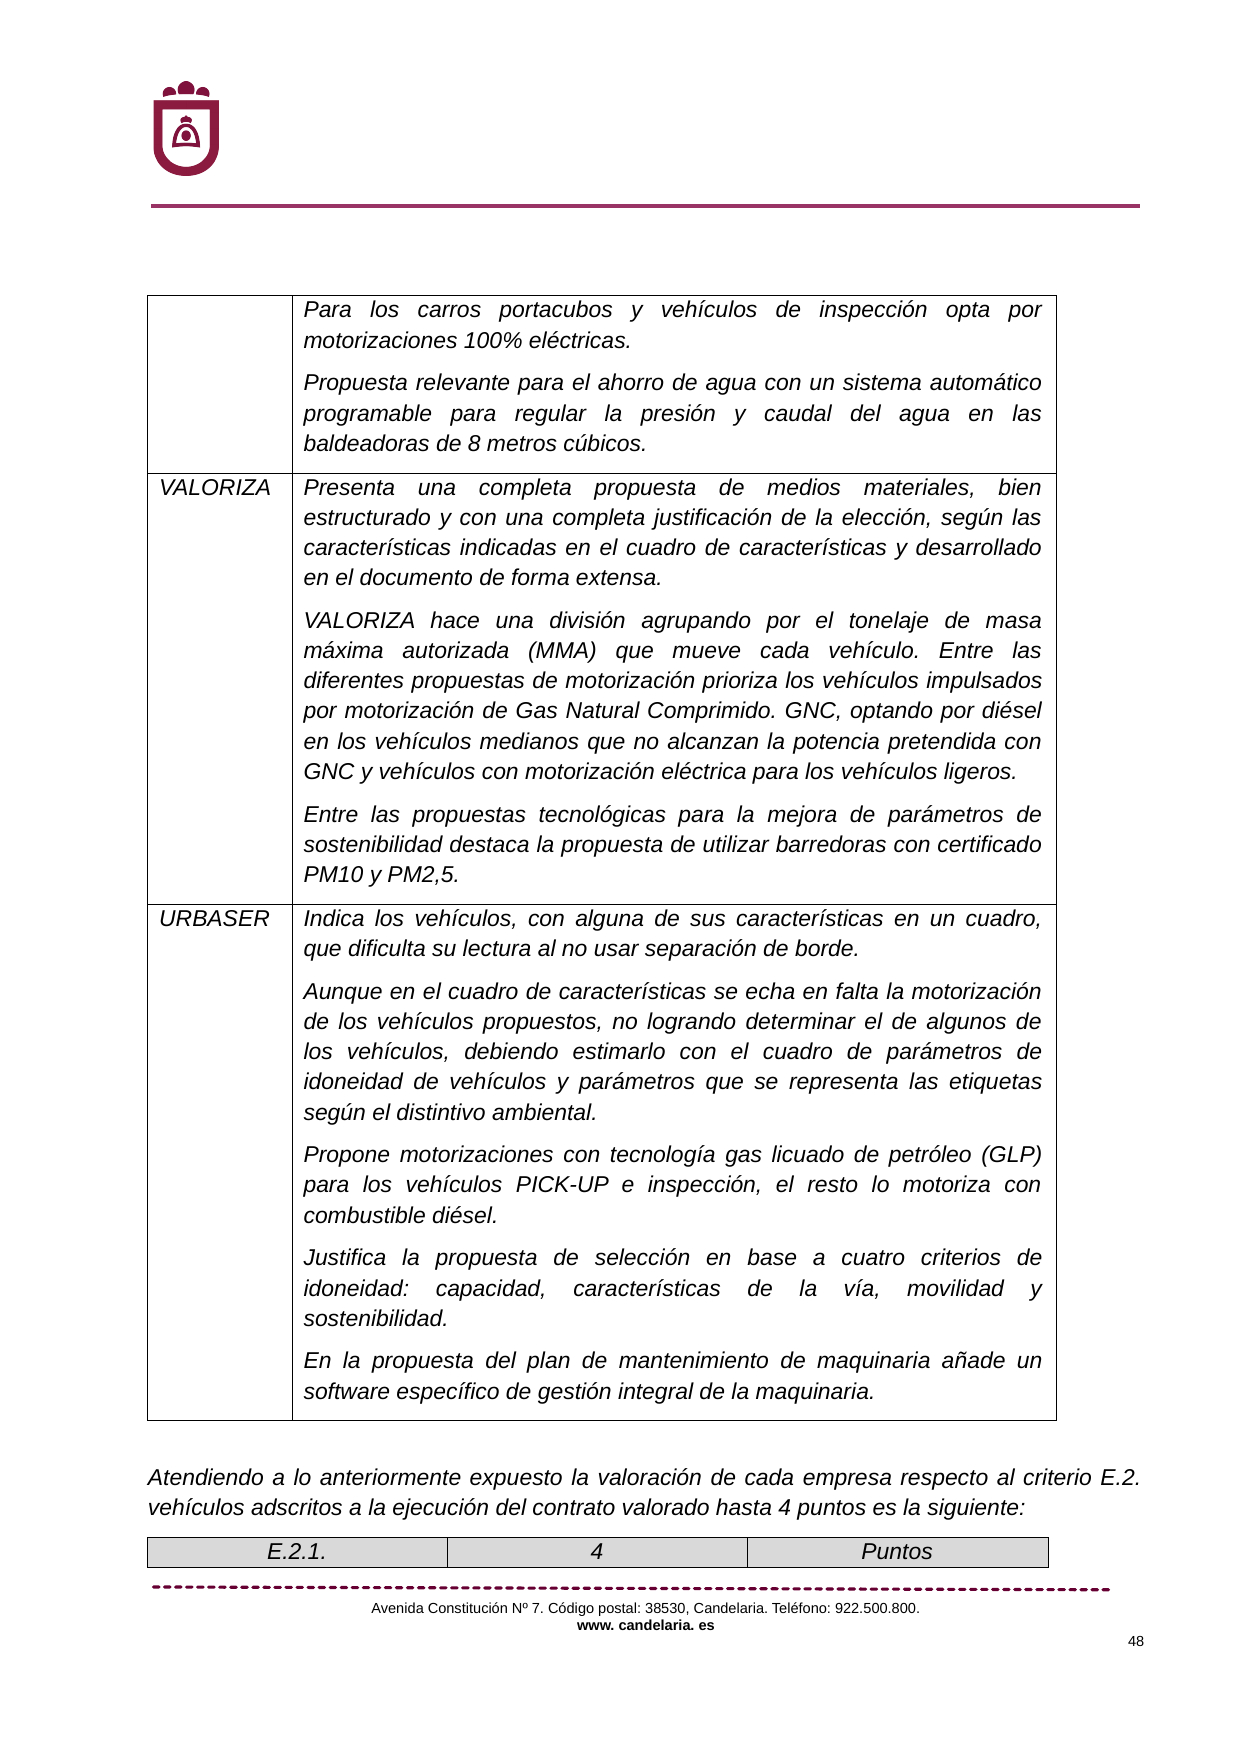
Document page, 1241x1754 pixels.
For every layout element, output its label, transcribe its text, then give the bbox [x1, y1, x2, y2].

table_header E.2.1. [148, 1538, 447, 1567]
table_header Puntos [748, 1538, 1048, 1567]
table_header 4 [448, 1538, 747, 1567]
table_cell Presenta una completa propuesta de medios materiales, bien estructurado y con una completa justificación de la elección, según las características indicadas en el cuadro de características y desarrollado en el documento de forma extensa. VALORIZA hace una división agrupando por el tonelaje de masa máxima autorizada (MMA) que mueve cada vehículo. Entre las diferentes propuestas de motorización prioriza los vehículos impulsados por motorización de Gas Natural Comprimido. GNC, optando por diésel en los vehículos medianos que no alcanzan la potencia pretendida con GNC y vehículos con motorización eléctrica para los vehículos ligeros. Entre las propuestas tecnológicas para la mejora de parámetros de sostenibilidad destaca la propuesta de utilizar barredoras con certificado PM10 y PM2,5. [293, 474, 1056, 904]
text Atendiendo a lo anteriormente expuesto la valoración de cada empresa respecto al criterio E.2. vehículos adscritos a la ejecución del contrato valorado hasta 4 puntos es la siguiente: [148, 1464, 1144, 1521]
table_cell Indica los vehículos, con alguna de sus características en un cuadro, que dificulta su lectura al no usar separación de borde. Aunque en el cuadro de características se echa en falta la motorización de los vehículos propuestos, no logrando determinar el de algunos de los vehículos, debiendo estimarlo con el cuadro de parámetros de idoneidad de vehículos y parámetros que se representa las etiquetas según el distintivo ambiental. Propone motorizaciones con tecnología gas licuado de petróleo (GLP) para los vehículos PICK-UP e inspección, el resto lo motoriza con combustible diésel. Justifica la propuesta de selección en base a cuatro criterios de idoneidad: capacidad, características de la vía, movilidad y sostenibilidad. En la propuesta del plan de mantenimiento de maquinaria añade un software específico de gestión integral de la maquinaria. [293, 905, 1056, 1420]
table_cell Para los carros portacubos y vehículos de inspección opta por motorizaciones 100% eléctricas. Propuesta relevante para el ahorro de agua con un sistema automático programable para regular la presión y caudal del agua en las baldeadoras de 8 metros cúbicos. [293, 296, 1056, 472]
table_cell [148, 296, 292, 472]
table_cell URBASER [148, 905, 292, 1420]
table_cell VALORIZA [148, 474, 292, 904]
